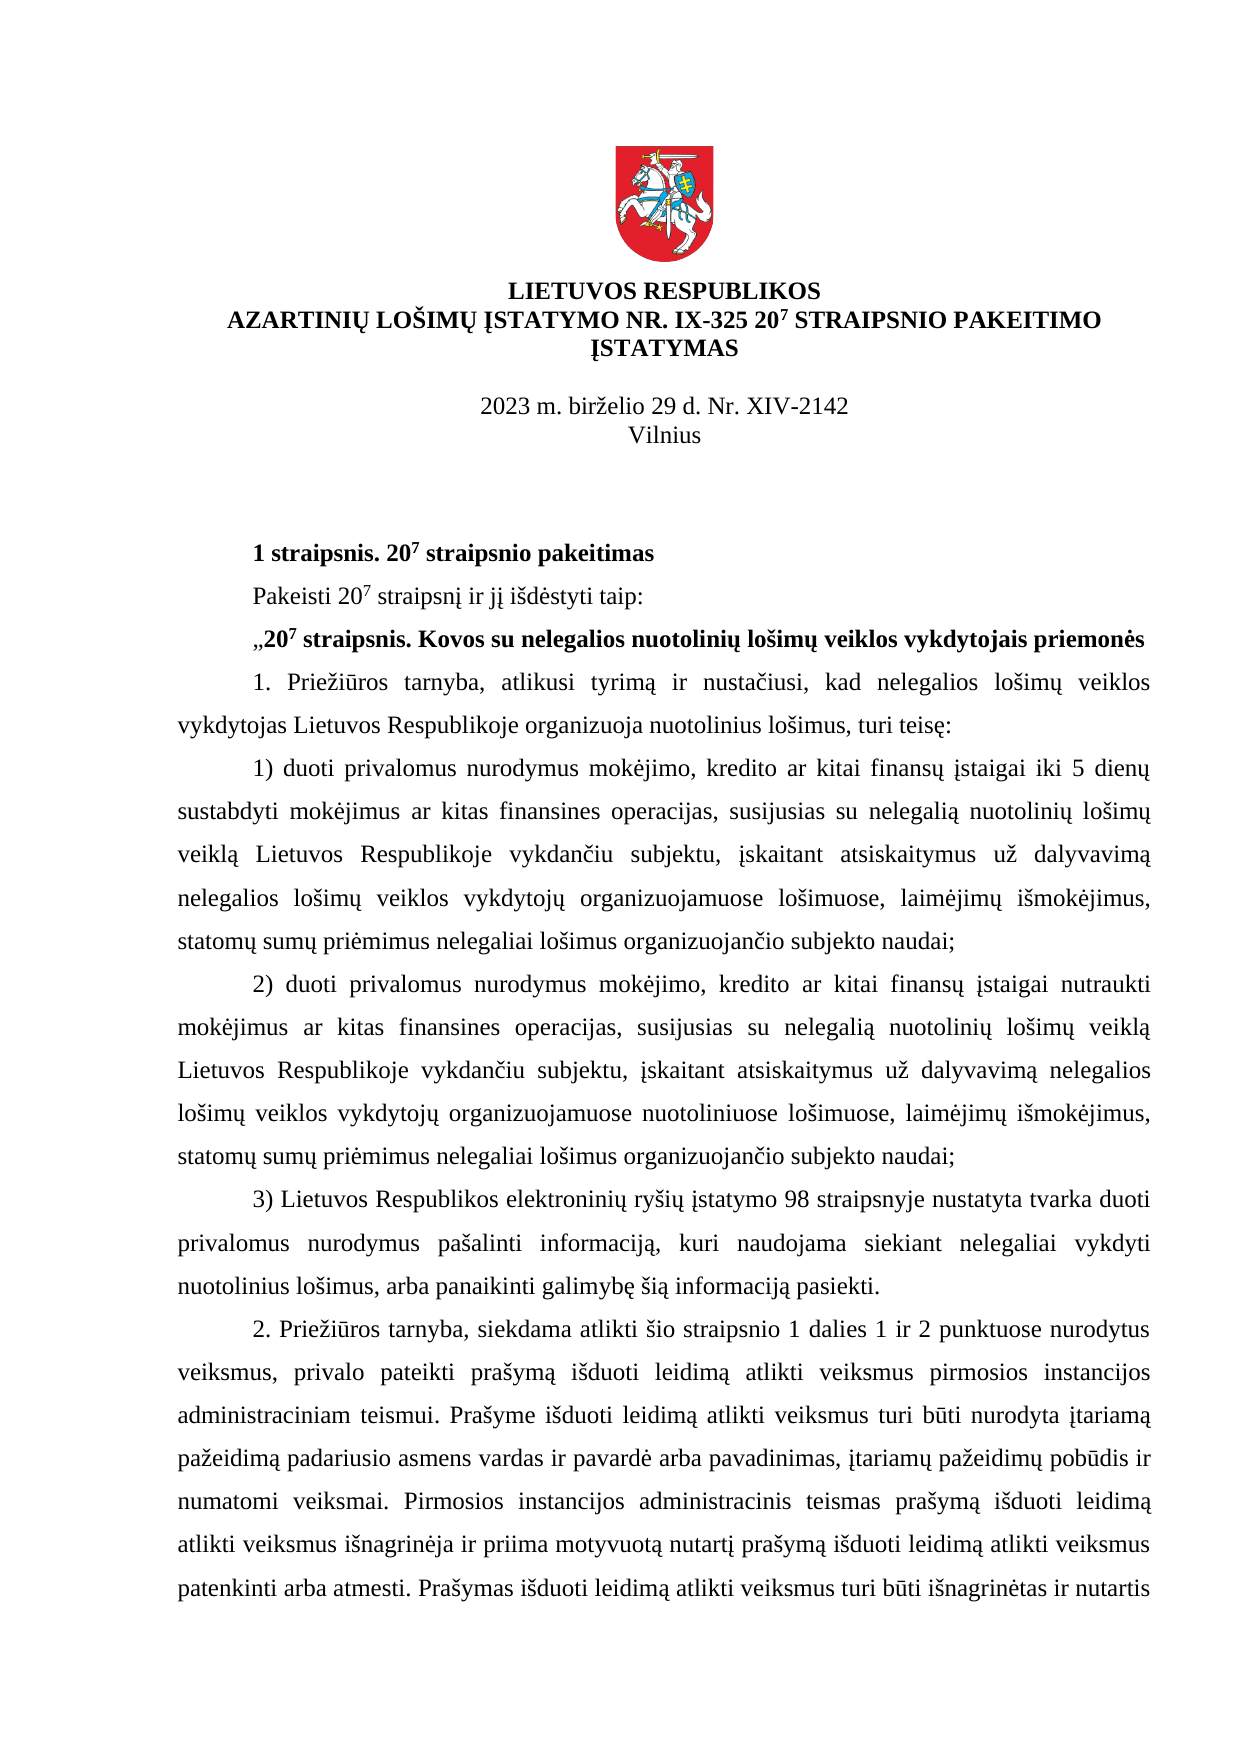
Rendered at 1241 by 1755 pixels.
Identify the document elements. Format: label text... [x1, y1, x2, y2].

text 2. Priežiūros tarnyba, siekdama atlikti šio straipsnio 1 dalies 1 ir 2 punktuose nurodytus veiksmus, privalo pateikti prašymą išduoti leidimą atlikti veiksmus pirmosios instancijos administraciniam teismui. Prašyme išduoti leidimą atlikti veiksmus turi būti nurodyta įtariamą pažeidimą padariusio asmens vardas ir pavardė arba pavadinimas, įtariamų pažeidimų pobūdis ir numatomi veiksmai. Pirmosios instancijos administracinis teismas prašymą išduoti leidimą atlikti veiksmus išnagrinėja ir priima motyvuotą nutartį prašymą išduoti leidimą atlikti veiksmus patenkinti arba atmesti. Prašymas išduoti leidimą atlikti veiksmus turi būti išnagrinėtas ir nutartis [177, 1314, 1152, 1601]
text 1. Priežiūros tarnyba, atlikusi tyrimą ir nustačiusi, kad nelegalios lošimų veiklos vykdytojas Lietuvos Respublikoje organizuoja nuotolinius lošimus, turi teisę: [177, 667, 1152, 739]
text Pakeisti 207 straipsnį ir jį išdėstyti taip: [177, 581, 1152, 609]
text 1) duoti privalomus nurodymus mokėjimo, kredito ar kitai finansų įstaigai iki 5 dienų sustabdyti mokėjimus ar kitas finansines operacijas, susijusias su nelegalią nuotolinių lošimų veiklą Lietuvos Respublikoje vykdančiu subjektu, įskaitant atsiskaitymus už dalyvavimą nelegalios lošimų veiklos vykdytojų organizuojamuose lošimuose, laimėjimų išmokėjimus, statomų sumų priėmimus nelegaliai lošimus organizuojančio subjekto naudai; [177, 753, 1152, 954]
text ĮSTATYMAS [177, 333, 1152, 362]
text Vilnius [177, 420, 1152, 448]
text 1 straipsnis. 207 straipsnio pakeitimas [177, 538, 1152, 566]
text LIETUVOS RESPUBLIKOS [177, 276, 1152, 305]
text 2) duoti privalomus nurodymus mokėjimo, kredito ar kitai finansų įstaigai nutraukti mokėjimus ar kitas finansines operacijas, susijusias su nelegalią nuotolinių lošimų veiklą Lietuvos Respublikoje vykdančiu subjektu, įskaitant atsiskaitymus už dalyvavimą nelegalios lošimų veiklos vykdytojų organizuojamuose nuotoliniuose lošimuose, laimėjimų išmokėjimus, statomų sumų priėmimus nelegaliai lošimus organizuojančio subjekto naudai; [177, 969, 1152, 1170]
text „207 straipsnis. Kovos su nelegalios nuotolinių lošimų veiklos vykdytojais priemonės [177, 624, 1152, 653]
text 2023 m. birželio 29 d. Nr. XIV-2142 [177, 391, 1152, 420]
text AZARTINIŲ LOŠIMŲ ĮSTATYMO NR. IX-325 207 STRAIPSNIO PAKEITIMO [177, 305, 1152, 333]
text 3) Lietuvos Respublikos elektroninių ryšių įstatymo 98 straipsnyje nustatyta tvarka duoti privalomus nurodymus pašalinti informaciją, kuri naudojama siekiant nelegaliai vykdyti nuotolinius lošimus, arba panaikinti galimybę šią informaciją pasiekti. [177, 1184, 1152, 1299]
